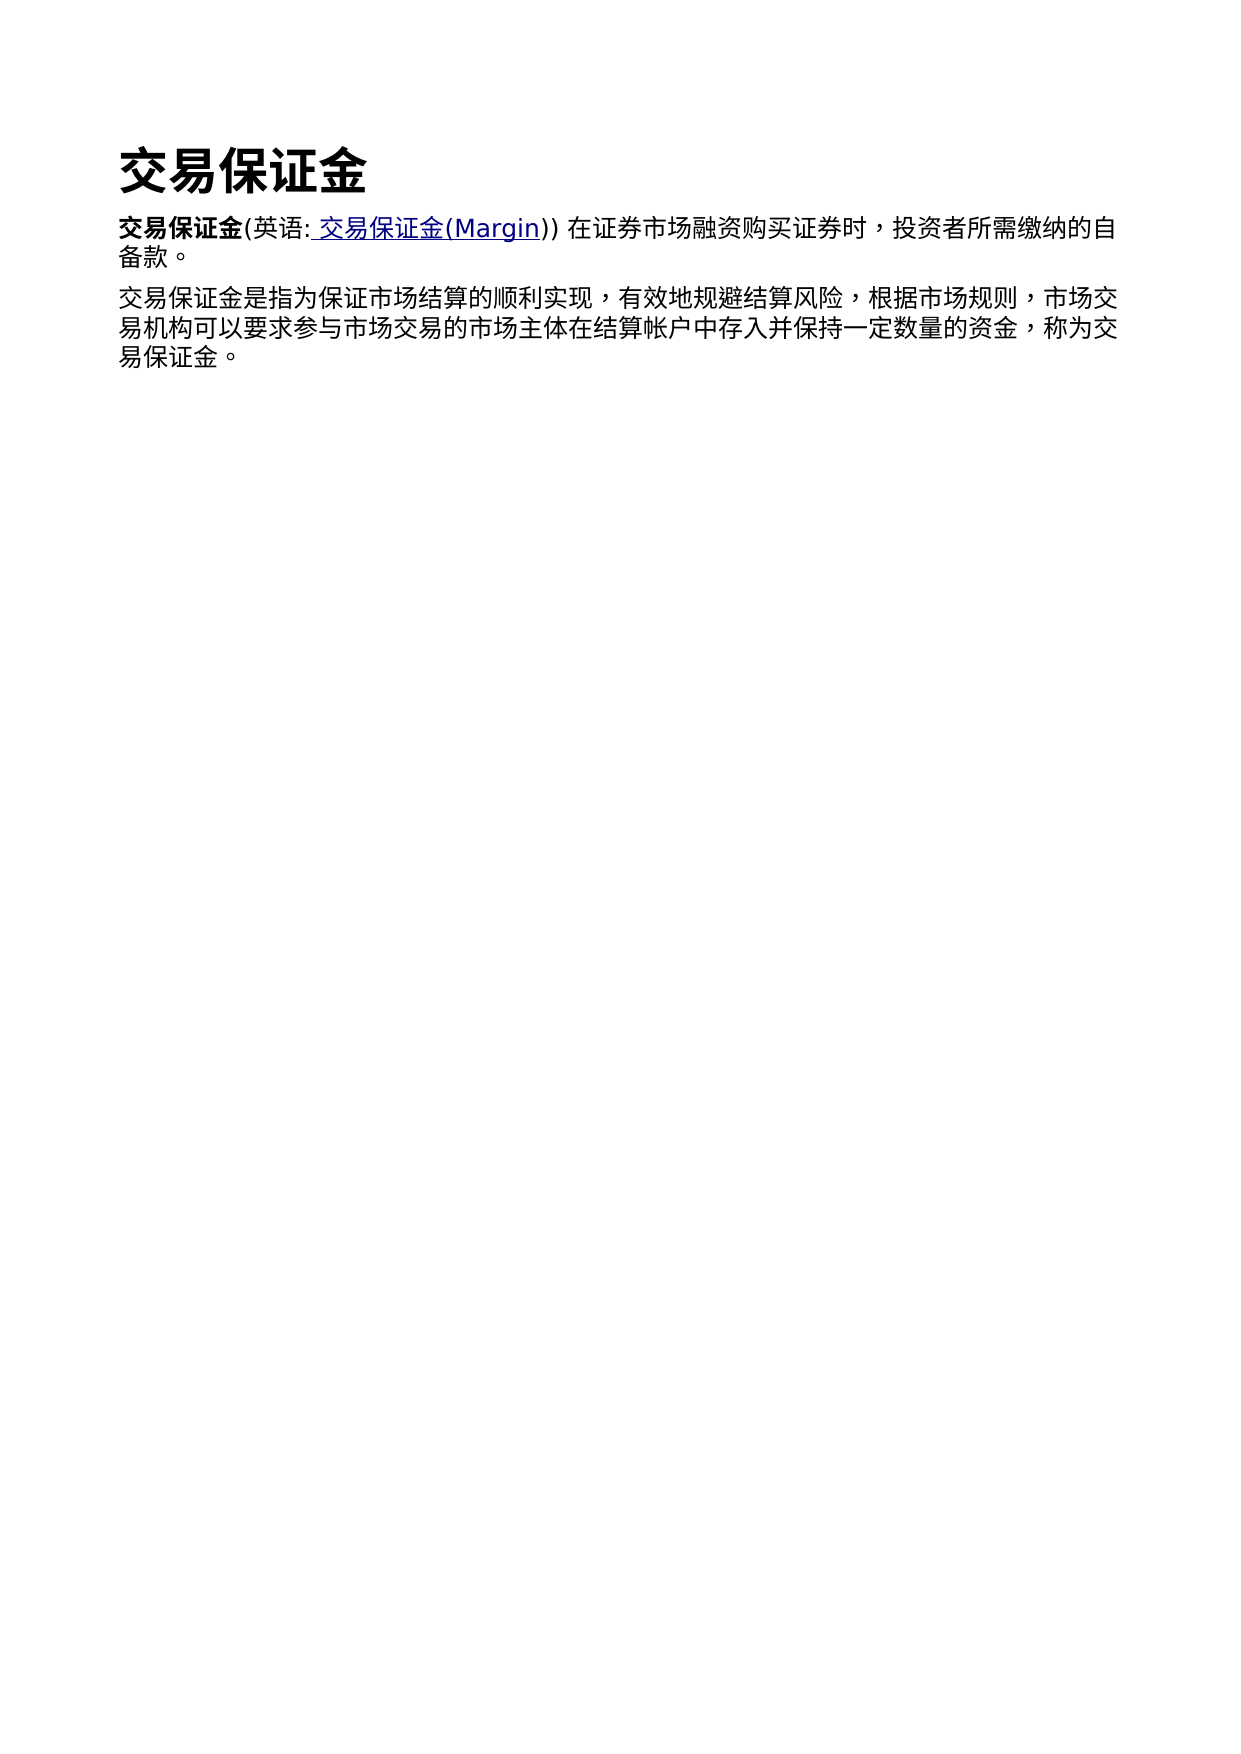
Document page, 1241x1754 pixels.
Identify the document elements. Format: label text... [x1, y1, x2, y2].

text 交易保证金(英语: 交易保证金(Margin)) 在证券市场融资购买证券时，投资者所需缴纳的自备款。 [118, 214, 1122, 272]
text 交易保证金是指为保证市场结算的顺利实现，有效地规避结算风险，根据市场规则，市场交易机构可以要求参与市场交易的市场主体在结算帐户中存入并保持一定数量的资金，称为交易保证金。 [118, 285, 1122, 372]
subtitle 交易保证金 [118, 143, 1122, 201]
